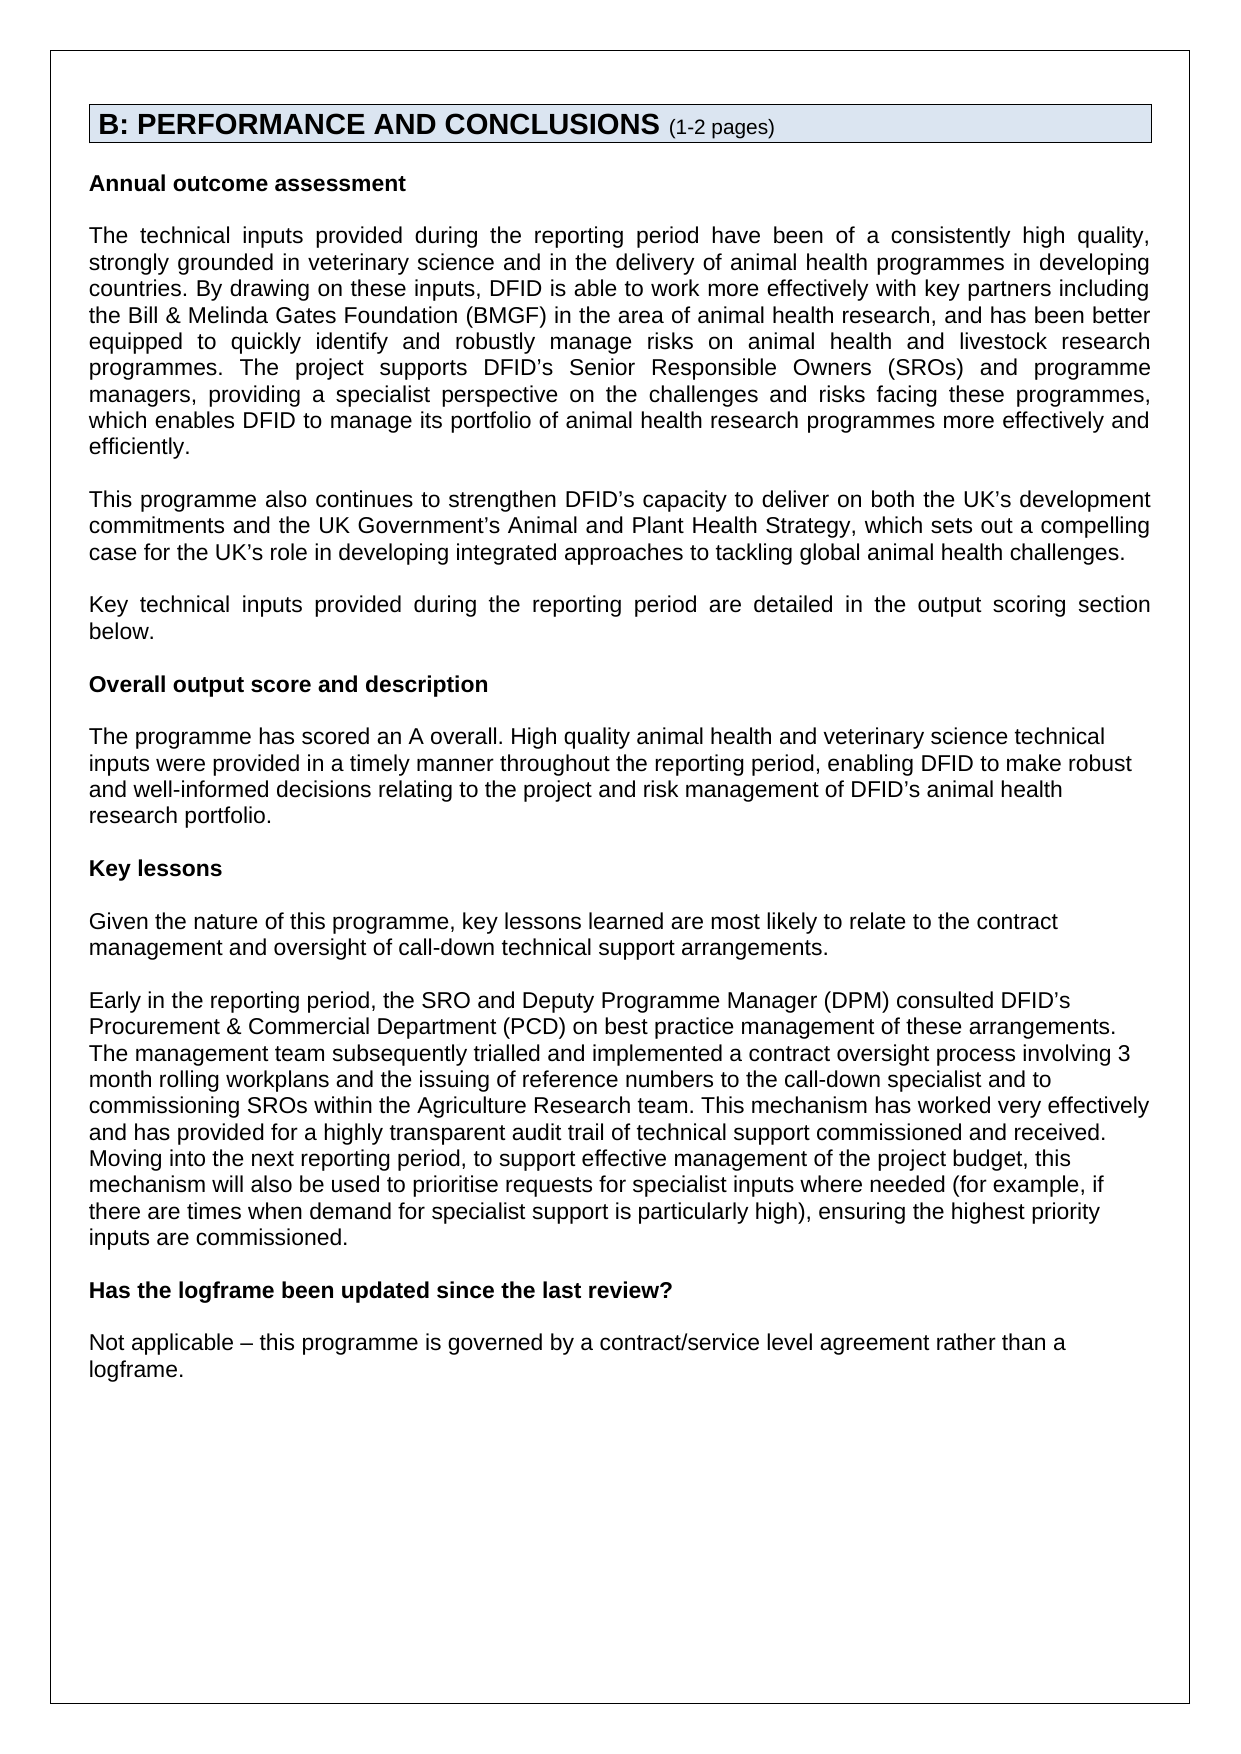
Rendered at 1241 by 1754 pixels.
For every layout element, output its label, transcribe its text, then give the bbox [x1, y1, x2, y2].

subtitle B: PERFORMANCE AND CONCLUSIONS (1-2 pages) [90, 105, 1151, 142]
text Early in the reporting period, the SRO and Deputy Programme Manager (DPM) consulted DFID’s Procurement & Commercial Department (PCD) on best practice management of these arrangements. The management team subsequently trialled and implemented a contract oversight process involving 3 month rolling workplans and the issuing of reference numbers to the call-down specialist and to commissioning SROs within the Agriculture Research team. This mechanism has worked very effectively and has provided for a highly transparent audit trail of technical support commissioned and received. Moving into the next reporting period, to support effective management of the project budget, this mechanism will also be used to prioritise requests for specialist inputs where needed (for example, if there are times when demand for specialist support is particularly high), ensuring the highest priority inputs are commissioned. [89, 987, 1152, 1250]
text Not applicable – this programme is governed by a contract/service level agreement rather than a logframe. [89, 1329, 1152, 1382]
text The technical inputs provided during the reporting period have been of a consistently high quality, strongly grounded in veterinary science and in the delivery of animal health programmes in developing countries. By drawing on these inputs, DFID is able to work more effectively with key partners including the Bill & Melinda Gates Foundation (BMGF) in the area of animal health research, and has been better equipped to quickly identify and robustly manage risks on animal health and livestock research programmes. The project supports DFID’s Senior Responsible Owners (SROs) and programme managers, providing a specialist perspective on the challenges and risks facing these programmes, which enables DFID to manage its portfolio of animal health research programmes more effectively and efficiently. [89, 222, 1152, 460]
text The programme has scored an A overall. High quality animal health and veterinary science technical inputs were provided in a timely manner throughout the reporting period, enabling DFID to make robust and well-informed decisions relating to the project and risk management of DFID’s animal health research portfolio. [89, 723, 1152, 829]
text Given the nature of this programme, key lessons learned are most likely to relate to the contract management and oversight of call-down technical support arrangements. [89, 908, 1152, 960]
text Overall output score and description [89, 671, 1152, 697]
text This programme also continues to strengthen DFID’s capacity to deliver on both the UK’s development commitments and the UK Government’s Animal and Plant Health Strategy, which sets out a compelling case for the UK’s role in developing integrated approaches to tackling global animal health challenges. [89, 486, 1152, 565]
text Key lessons [89, 855, 1152, 881]
text Key technical inputs provided during the reporting period are detailed in the output scoring section below. [89, 591, 1152, 644]
text Has the logframe been updated since the last review? [89, 1277, 1152, 1303]
text Annual outcome assessment [89, 170, 1152, 196]
